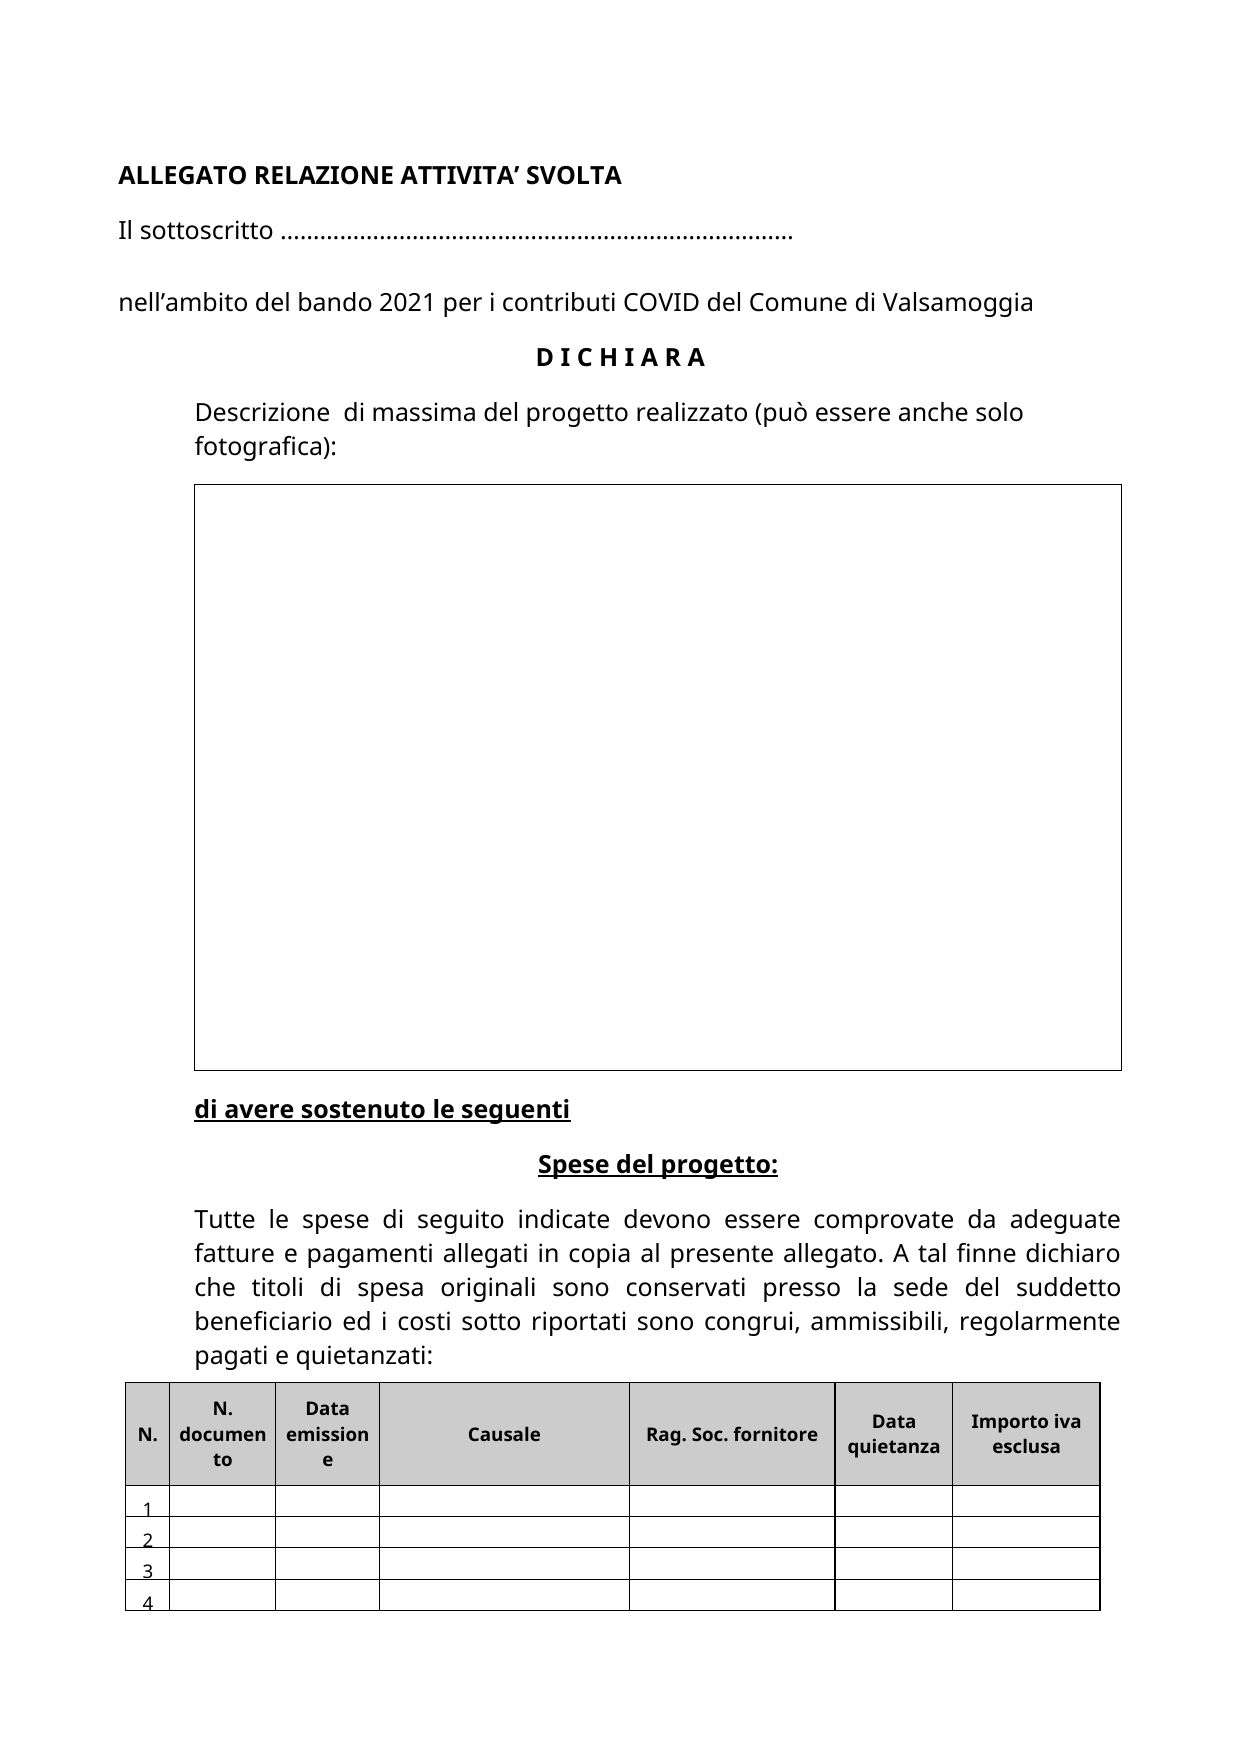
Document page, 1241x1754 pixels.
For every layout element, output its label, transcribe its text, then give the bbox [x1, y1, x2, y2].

table_cell [630, 1580, 834, 1610]
table_cell [170, 1486, 275, 1516]
table_cell 4 [126, 1580, 169, 1610]
table_cell [276, 1486, 379, 1516]
table_cell [380, 1580, 629, 1610]
table_header Causale [380, 1383, 629, 1485]
table_header Rag. Soc. fornitore [630, 1383, 834, 1485]
text nell’ambito del bando 2021 per i contributi COVID del Comune di Valsamoggia [118, 285, 1122, 319]
table_cell [836, 1548, 952, 1578]
table_cell [836, 1580, 952, 1610]
table_header Data emissione [276, 1383, 379, 1485]
text Descrizione di massima del progetto realizzato (può essere anche solo fotografica): [194, 394, 1122, 463]
table_cell [836, 1486, 952, 1516]
table_cell [630, 1548, 834, 1578]
table_header Data quietanza [836, 1383, 952, 1485]
table_cell [953, 1517, 1099, 1547]
text Il sottoscritto …………………………………………………………………… [118, 213, 1122, 247]
table_cell 2 [126, 1517, 169, 1547]
text ALLEGATO RELAZIONE ATTIVITA’ SVOLTA [118, 158, 1122, 192]
table_cell [276, 1580, 379, 1610]
table_cell [170, 1580, 275, 1610]
text di avere sostenuto le seguenti [194, 1092, 1122, 1126]
table_cell [170, 1548, 275, 1578]
text D I C H I A R A [118, 340, 1122, 374]
table_cell [953, 1548, 1099, 1578]
text Tutte le spese di seguito indicate devono essere comprovate da adeguate fatture e pagamenti allegati in copia al presente allegato. A tal finne dichiaro che titoli di spesa originali sono conservati presso la sede del suddetto beneficiario ed i costi sotto riportati sono congrui, ammissibili, regolarmente pagati e quietanzati: [194, 1201, 1122, 1372]
table_cell [953, 1486, 1099, 1516]
table_cell [380, 1486, 629, 1516]
table_cell [630, 1486, 834, 1516]
table_cell 3 [126, 1548, 169, 1578]
table_cell 1 1 [126, 1486, 169, 1516]
table_cell [276, 1517, 379, 1547]
table_cell [630, 1517, 834, 1547]
table_header Importo iva esclusa [953, 1383, 1099, 1485]
table_header N. documento [170, 1383, 275, 1485]
table_cell [276, 1548, 379, 1578]
table_cell [170, 1517, 275, 1547]
table_cell [953, 1580, 1099, 1610]
table_header N. [126, 1383, 169, 1485]
table_cell [380, 1517, 629, 1547]
text Spese del progetto: [194, 1146, 1122, 1181]
table_cell [380, 1548, 629, 1578]
table_cell [836, 1517, 952, 1547]
